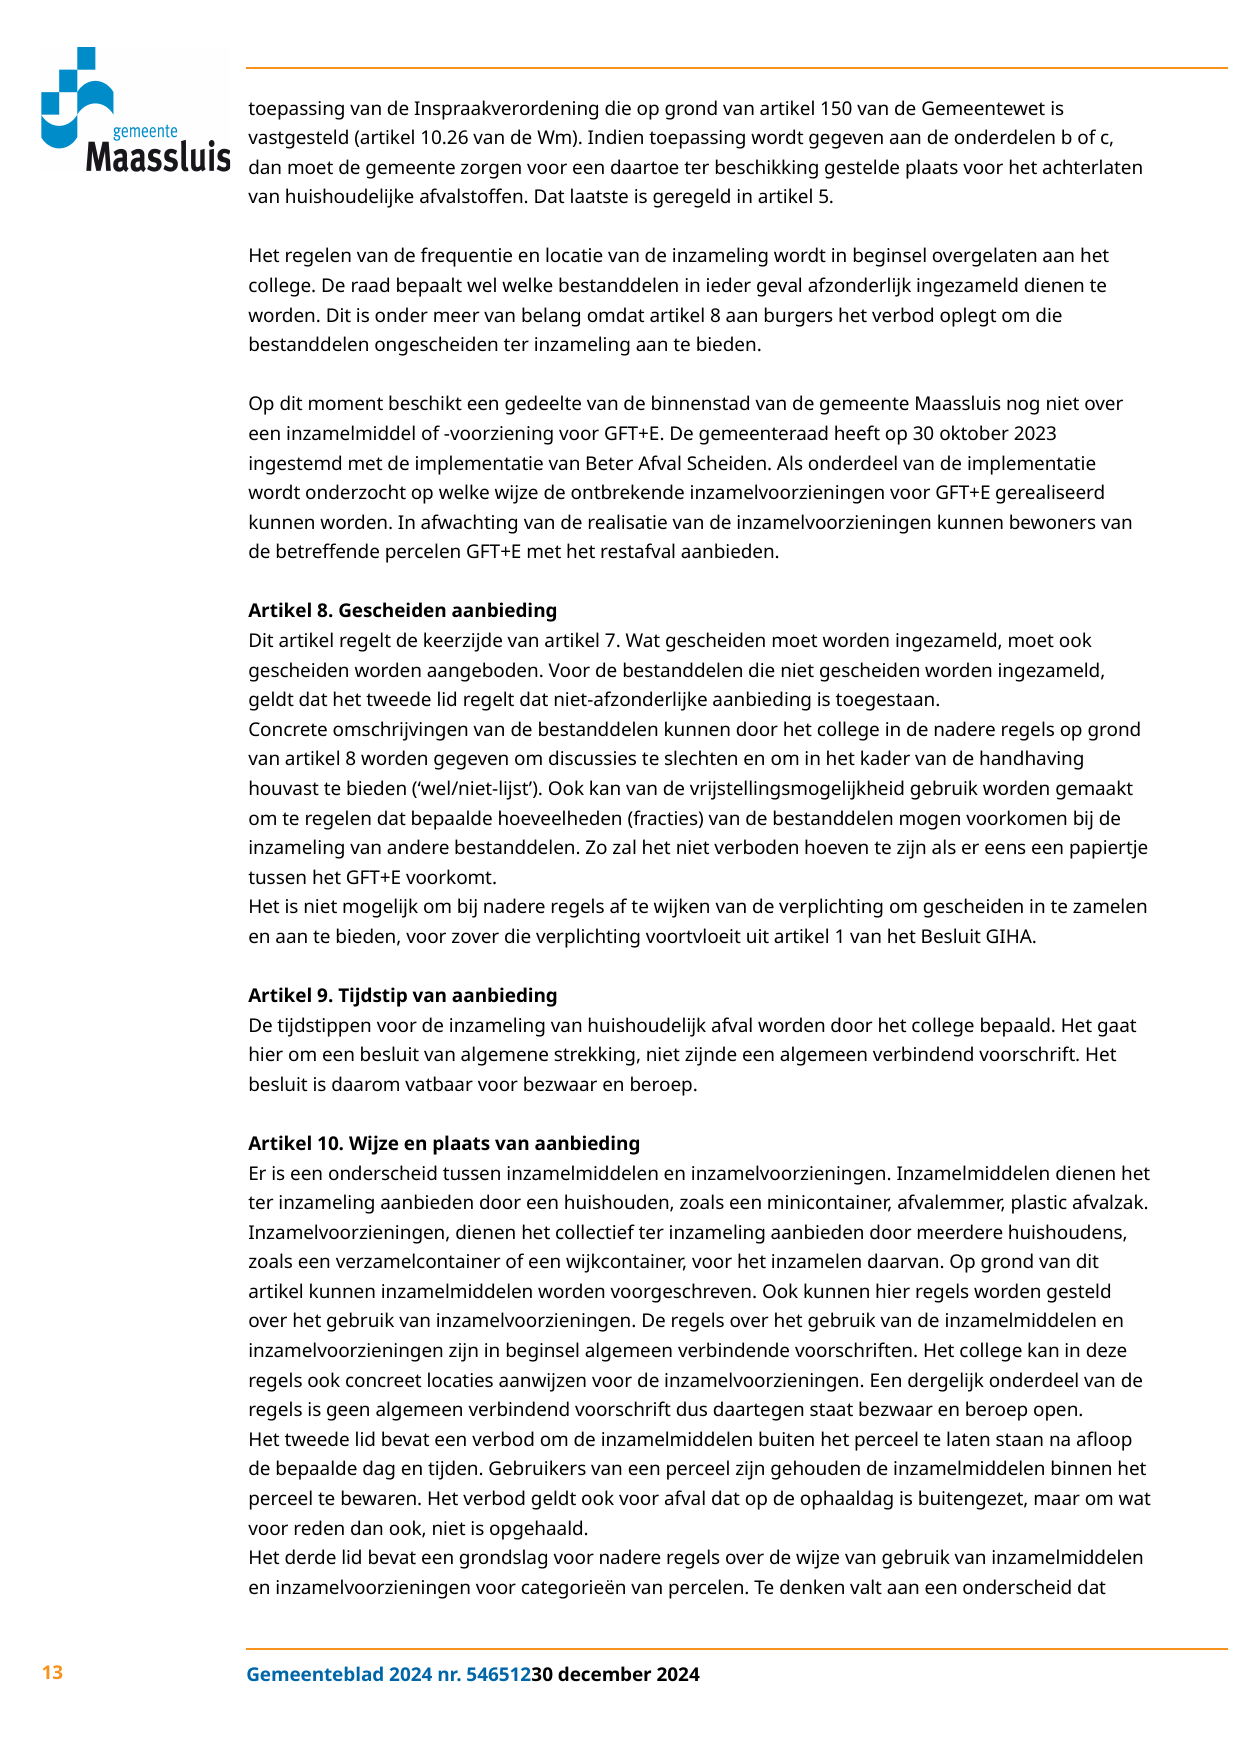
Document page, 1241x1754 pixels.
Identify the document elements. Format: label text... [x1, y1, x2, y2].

picture [41, 47, 77, 92]
text Concrete omschrijvingen van de bestanddelen kunnen door het college in de nadere regels op grond van artikel 8 worden gegeven om discussies te slechten en om in het kader van de handhaving houvast te bieden (‘wel/niet-lijst’). Ook kan van de vrijstellingsmogelijkheid gebruik worden gemaakt om te regelen dat bepaalde hoeveelheden (fracties) van de bestanddelen mogen voorkomen bij de inzameling van andere bestanddelen. Zo zal het niet verboden hoeven te zijn als er eens een papiertje tussen het GFT+E voorkomt. [248, 716, 1152, 890]
text Artikel 10. Wijze en plaats van aanbieding [248, 1130, 1152, 1156]
text Er is een onderscheid tussen inzamelmiddelen en inzamelvoorzieningen. Inzamelmiddelen dienen het ter inzameling aanbieden door een huishouden, zoals een minicontainer, afvalemmer, plastic afvalzak. Inzamelvoorzieningen, dienen het collectief ter inzameling aanbieden door meerdere huishoudens, zoals een verzamelcontainer of een wijkcontainer, voor het inzamelen daarvan. Op grond van dit artikel kunnen inzamelmiddelen worden voorgeschreven. Ook kunnen hier regels worden gesteld over het gebruik van inzamelvoorzieningen. De regels over het gebruik van de inzamelmiddelen en inzamelvoorzieningen zijn in beginsel algemeen verbindende voorschriften. Het college kan in deze regels ook concreet locaties aanwijzen voor de inzamelvoorzieningen. Een dergelijk onderdeel van de regels is geen algemeen verbindend voorschrift dus daartegen staat bezwaar en beroep open. [248, 1160, 1152, 1422]
text De tijdstippen voor de inzameling van huishoudelijk afval worden door het college bepaald. Het gaat hier om een besluit van algemene strekking, niet zijnde een algemeen verbindend voorschrift. Het besluit is daarom vatbaar voor bezwaar en beroep. [248, 1012, 1152, 1097]
text Artikel 8. Gescheiden aanbieding [248, 598, 1152, 623]
text toepassing van de Inspraakverordening die op grond van artikel 150 van de Gemeentewet is vastgesteld (artikel 10.26 van de Wm). Indien toepassing wordt gegeven aan de onderdelen b of c, dan moet de gemeente zorgen voor een daartoe ter beschikking gestelde plaats voor het achterlaten van huishoudelijke afvalstoffen. Dat laatste is geregeld in artikel 5. [248, 95, 1152, 209]
text Het derde lid bevat een grondslag voor nadere regels over de wijze van gebruik van inzamelmiddelen en inzamelvoorzieningen voor categorieën van percelen. Te denken valt aan een onderscheid dat [248, 1544, 1152, 1600]
text Op dit moment beschikt een gedeelte van de binnenstad van de gemeente Maassluis nog niet over een inzamelmiddel of -voorziening voor GFT+E. De gemeenteraad heeft op 30 oktober 2023 ingestemd met de implementatie van Beter Afval Scheiden. Als onderdeel van de implementatie wordt onderzocht op welke wijze de ontbrekende inzamelvoorzieningen voor GFT+E gerealiseerd kunnen worden. In afwachting van de realisatie van de inzamelvoorzieningen kunnen bewoners van de betreffende percelen GFT+E met het restafval aanbieden. [248, 391, 1152, 564]
text Artikel 9. Tijdstip van aanbieding [248, 982, 1152, 1008]
text Het is niet mogelijk om bij nadere regels af te wijken van de verplichting om gescheiden in te zamelen en aan te bieden, voor zover die verplichting voortvloeit uit artikel 1 van het Besluit GIHA. [248, 893, 1152, 949]
picture [41, 47, 231, 172]
text Het tweede lid bevat een verbod om de inzamelmiddelen buiten het perceel te laten staan na afloop de bepaalde dag en tijden. Gebruikers van een perceel zijn gehouden de inzamelmiddelen binnen het perceel te bewaren. Het verbod geldt ook voor afval dat op de ophaaldag is buitengezet, maar om wat voor reden dan ook, niet is opgehaald. [248, 1426, 1152, 1541]
text Het regelen van de frequentie en locatie van de inzameling wordt in beginsel overgelaten aan het college. De raad bepaalt wel welke bestanddelen in ieder geval afzonderlijk ingezameld dienen te worden. Dit is onder meer van belang omdat artikel 8 aan burgers het verbod oplegt om die bestanddelen ongescheiden ter inzameling aan te bieden. [248, 243, 1152, 357]
text Dit artikel regelt de keerzijde van artikel 7. Wat gescheiden moet worden ingezameld, moet ook gescheiden worden aangeboden. Voor de bestanddelen die niet gescheiden worden ingezameld, geldt dat het tweede lid regelt dat niet-afzonderlijke aanbieding is toegestaan. [248, 627, 1152, 712]
